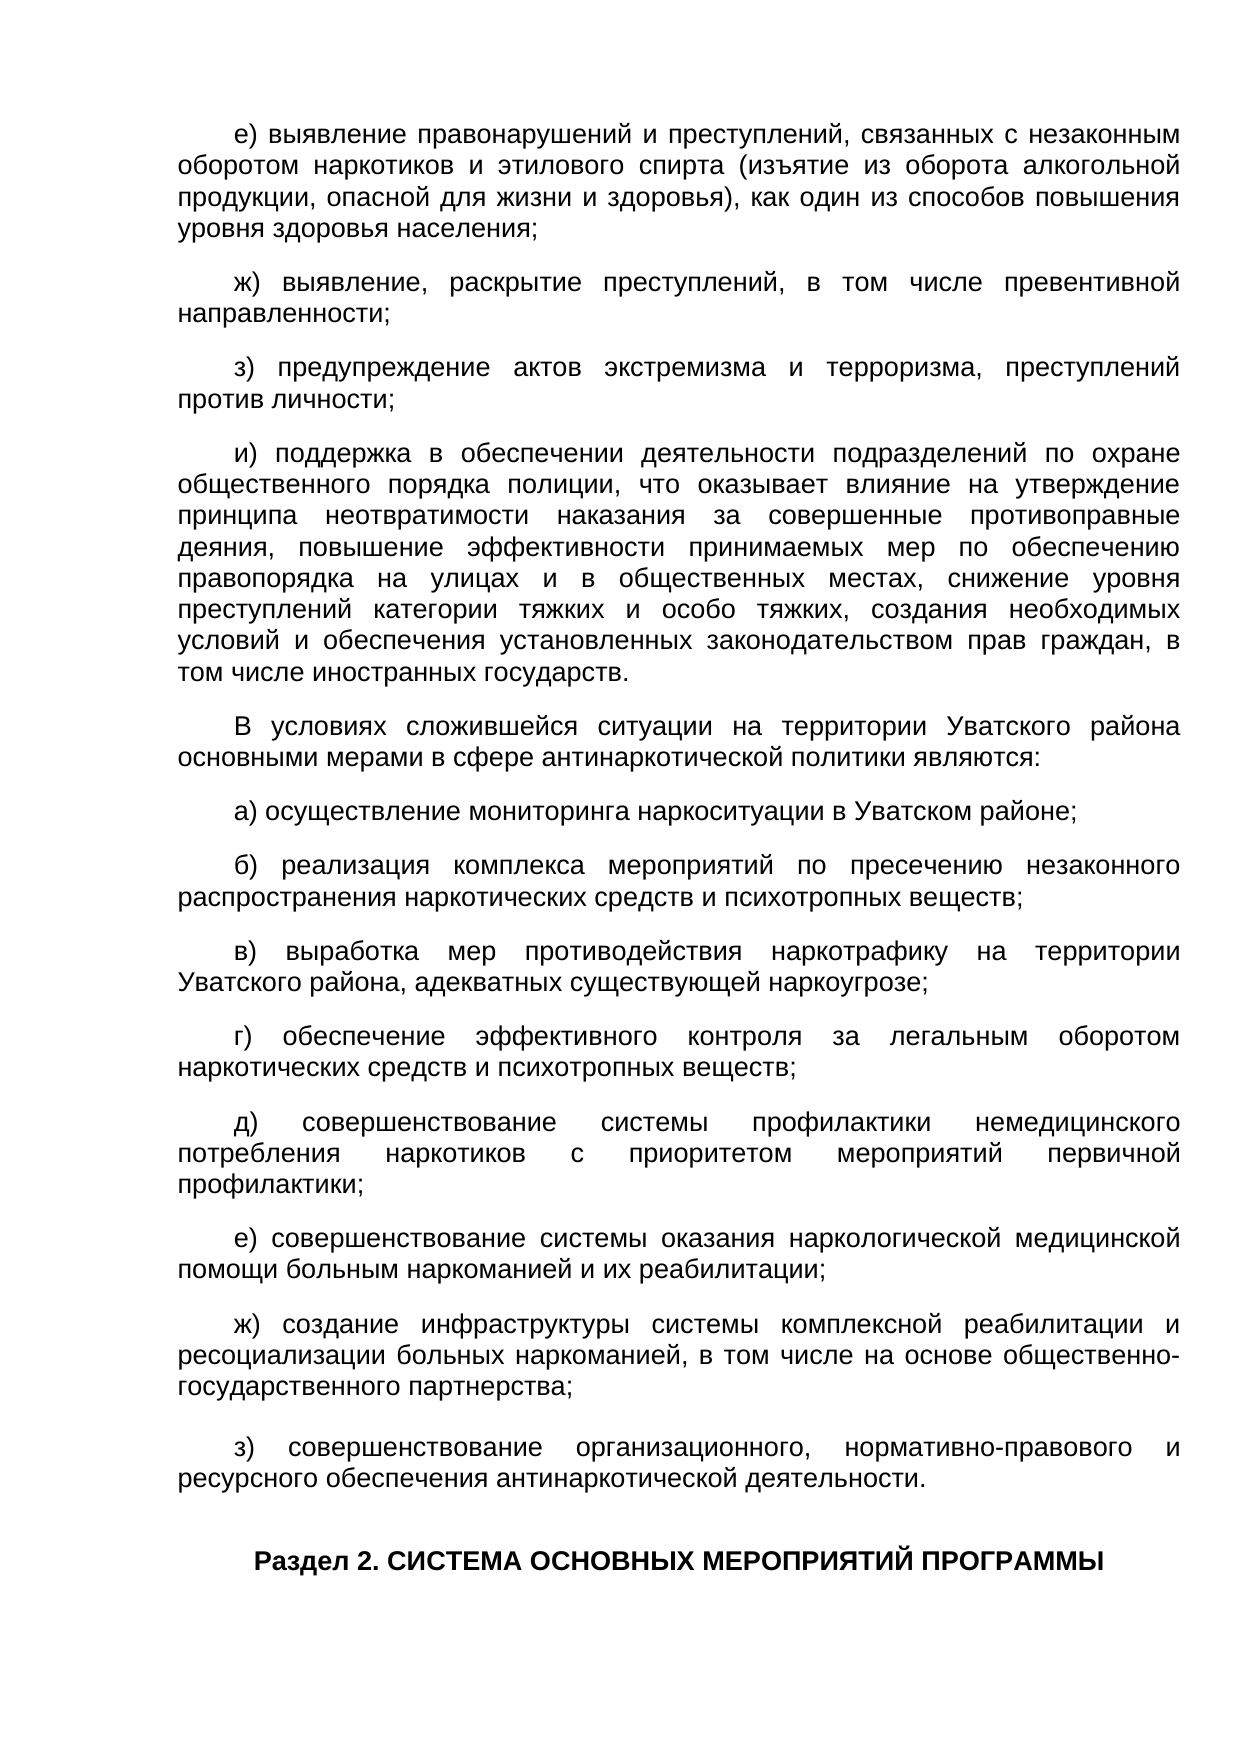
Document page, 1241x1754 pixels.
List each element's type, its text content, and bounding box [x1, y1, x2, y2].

text е) выявление правонарушений и преступлений, связанных с незаконным оборотом наркотиков и этилового спирта (изъятие из оборота алкогольной продукции, опасной для жизни и здоровья), как один из способов повышения уровня здоровья населения; [177, 118, 1181, 243]
text д) совершенствование системы профилактики немедицинского потребления наркотиков с приоритетом мероприятий первичной профилактики; [177, 1106, 1181, 1199]
text е) совершенствование системы оказания наркологической медицинской помощи больным наркоманией и их реабилитации; [177, 1222, 1181, 1285]
text г) обеспечение эффективного контроля за легальным оборотом наркотических средств и психотропных веществ; [177, 1020, 1181, 1083]
text ж) выявление, раскрытие преступлений, в том числе превентивной направленности; [177, 266, 1181, 328]
text ж) создание инфраструктуры системы комплексной реабилитации и ресоциализации больных наркоманией, в том числе на основе общественно-государственного партнерства; [177, 1308, 1181, 1401]
title Раздел 2. СИСТЕМА ОСНОВНЫХ МЕРОПРИЯТИЙ ПРОГРАММЫ [177, 1545, 1181, 1576]
text а) осуществление мониторинга наркоситуации в Уватском районе; [177, 795, 1181, 826]
text и) поддержка в обеспечении деятельности подразделений по охране общественного порядка полиции, что оказывает влияние на утверждение принципа неотвратимости наказания за совершенные противоправные деяния, повышение эффективности принимаемых мер по обеспечению правопорядка на улицах и в общественных местах, снижение уровня преступлений категории тяжких и особо тяжких, создания необходимых условий и обеспечения установленных законодательством прав граждан, в том числе иностранных государств. [177, 437, 1181, 687]
text б) реализация комплекса мероприятий по пресечению незаконного распространения наркотических средств и психотропных веществ; [177, 849, 1181, 912]
text з) предупреждение актов экстремизма и терроризма, преступлений против личности; [177, 351, 1181, 414]
text В условиях сложившейся ситуации на территории Уватского района основными мерами в сфере антинаркотической политики являются: [177, 710, 1181, 772]
text в) выработка мер противодействия наркотрафику на территории Уватского района, адекватных существующей наркоугрозе; [177, 935, 1181, 997]
text з) совершенствование организационного, нормативно-правового и ресурсного обеспечения антинаркотической деятельности. [177, 1431, 1181, 1493]
